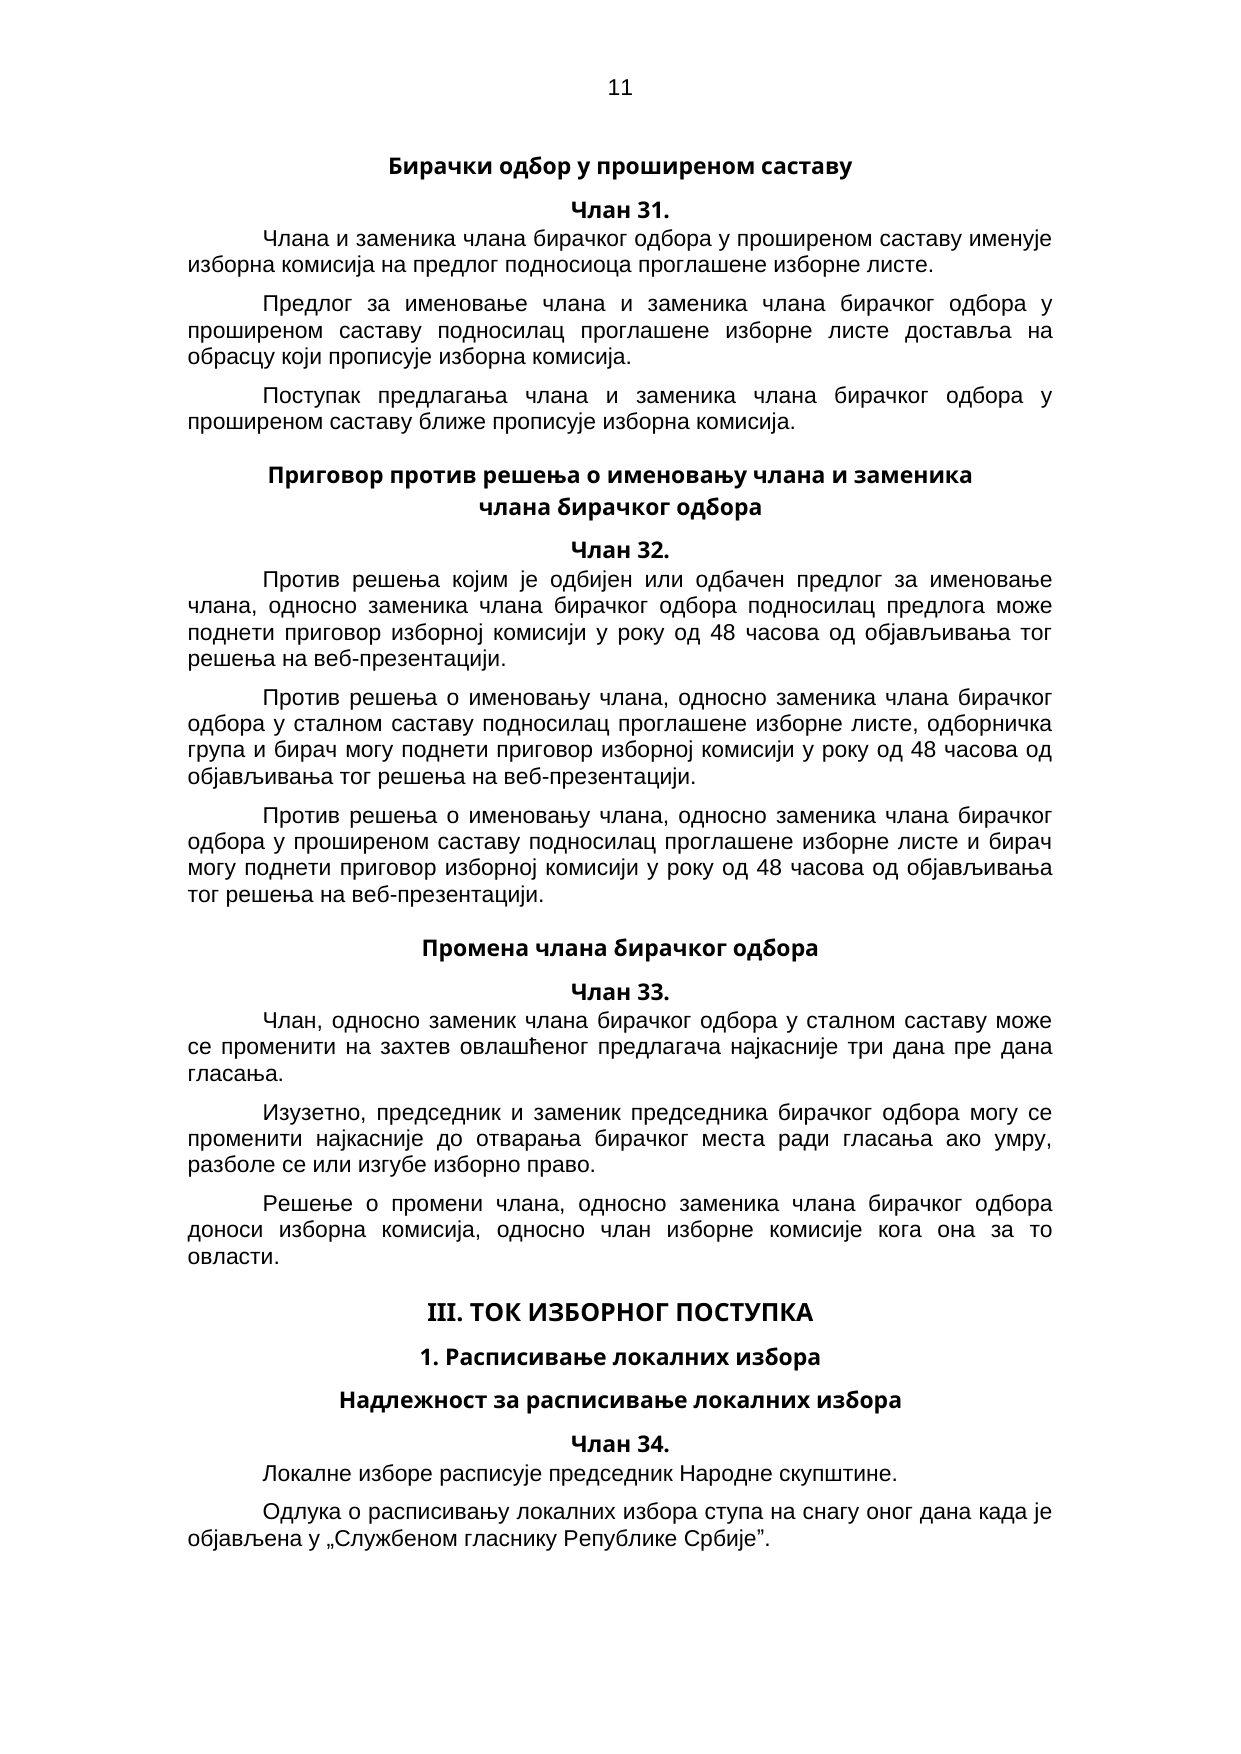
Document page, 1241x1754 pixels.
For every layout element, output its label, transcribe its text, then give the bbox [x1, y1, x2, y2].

text Бирачки одбор у проширеном саставу [262, 150, 978, 181]
text Решење о промени члана, односно заменика члана бирачког одбора доноси изборна комисија, односно члан изборне комисије кога она за то овласти. [187, 1190, 1053, 1269]
text Члан 31. [262, 194, 978, 225]
text Против решења о именовању члана, односно заменика члана бирачког одбора у проширеном саставу подносилац проглашене изборне листе и бирач могу поднети приговор изборној комисији у року од 48 часова од објављивања тог решења на веб-презентацији. [187, 802, 1053, 907]
text Одлука о расписивању локалних избора ступа на снагу оног дана када је објављена у „Службеном гласнику Републике Србијеˮ. [187, 1498, 1053, 1551]
text Изузетно, председник и заменик председника бирачког одбора могу се променити најкасније до отварања бирачког места ради гласања ако умру, разболе се или изгубе изборно право. [187, 1098, 1053, 1178]
text Промена члана бирачког одбора [262, 932, 978, 963]
text Поступак предлагања члана и заменика члана бирачког одбора у проширеном саставу ближе прописује изборна комисија. [187, 382, 1053, 434]
text Члан 33. [262, 976, 978, 1007]
text III. ТОК ИЗБОРНОГ ПОСТУПКА [262, 1294, 978, 1328]
text Надлежност за расписивање локалних избора [262, 1384, 978, 1416]
text Локалне изборе расписује председник Народне скупштине. [187, 1459, 1053, 1486]
text Члан, односно заменик члана бирачког одбора у сталном саставу може се променити на захтев овлашћеног предлагача најкасније три дана пре дана гласања. [187, 1007, 1053, 1086]
text Приговор против решења о именовању члана и заменика члана бирачког одбора [262, 459, 978, 522]
text Против решења о именовању члана, односно заменика члана бирачког одбора у сталном саставу подносилац проглашене изборне листе, одборничка група и бирач могу поднети приговор изборној комисији у року од 48 часова од објављивања тог решења на веб-презентацији. [187, 684, 1053, 789]
text Против решења којим је одбијен или одбачен предлог за именовање члана, односно заменика члана бирачког одбора подносилац предлога може поднети приговор изборној комисији у року од 48 часова од објављивања тог решења на веб-презентацији. [187, 566, 1053, 671]
text 1. Расписивање локалних избора [262, 1341, 978, 1372]
text Члана и заменика члана бирачког одбора у проширеном саставу именује изборна комисија на предлог подносиоца проглашене изборне листе. [187, 225, 1053, 278]
text Члан 34. [262, 1428, 978, 1459]
text Члан 32. [262, 534, 978, 566]
text Предлог за именовање члана и заменика члана бирачког одбора у проширеном саставу подносилац проглашене изборне листе доставља на обрасцу који прописује изборна комисија. [187, 290, 1053, 369]
